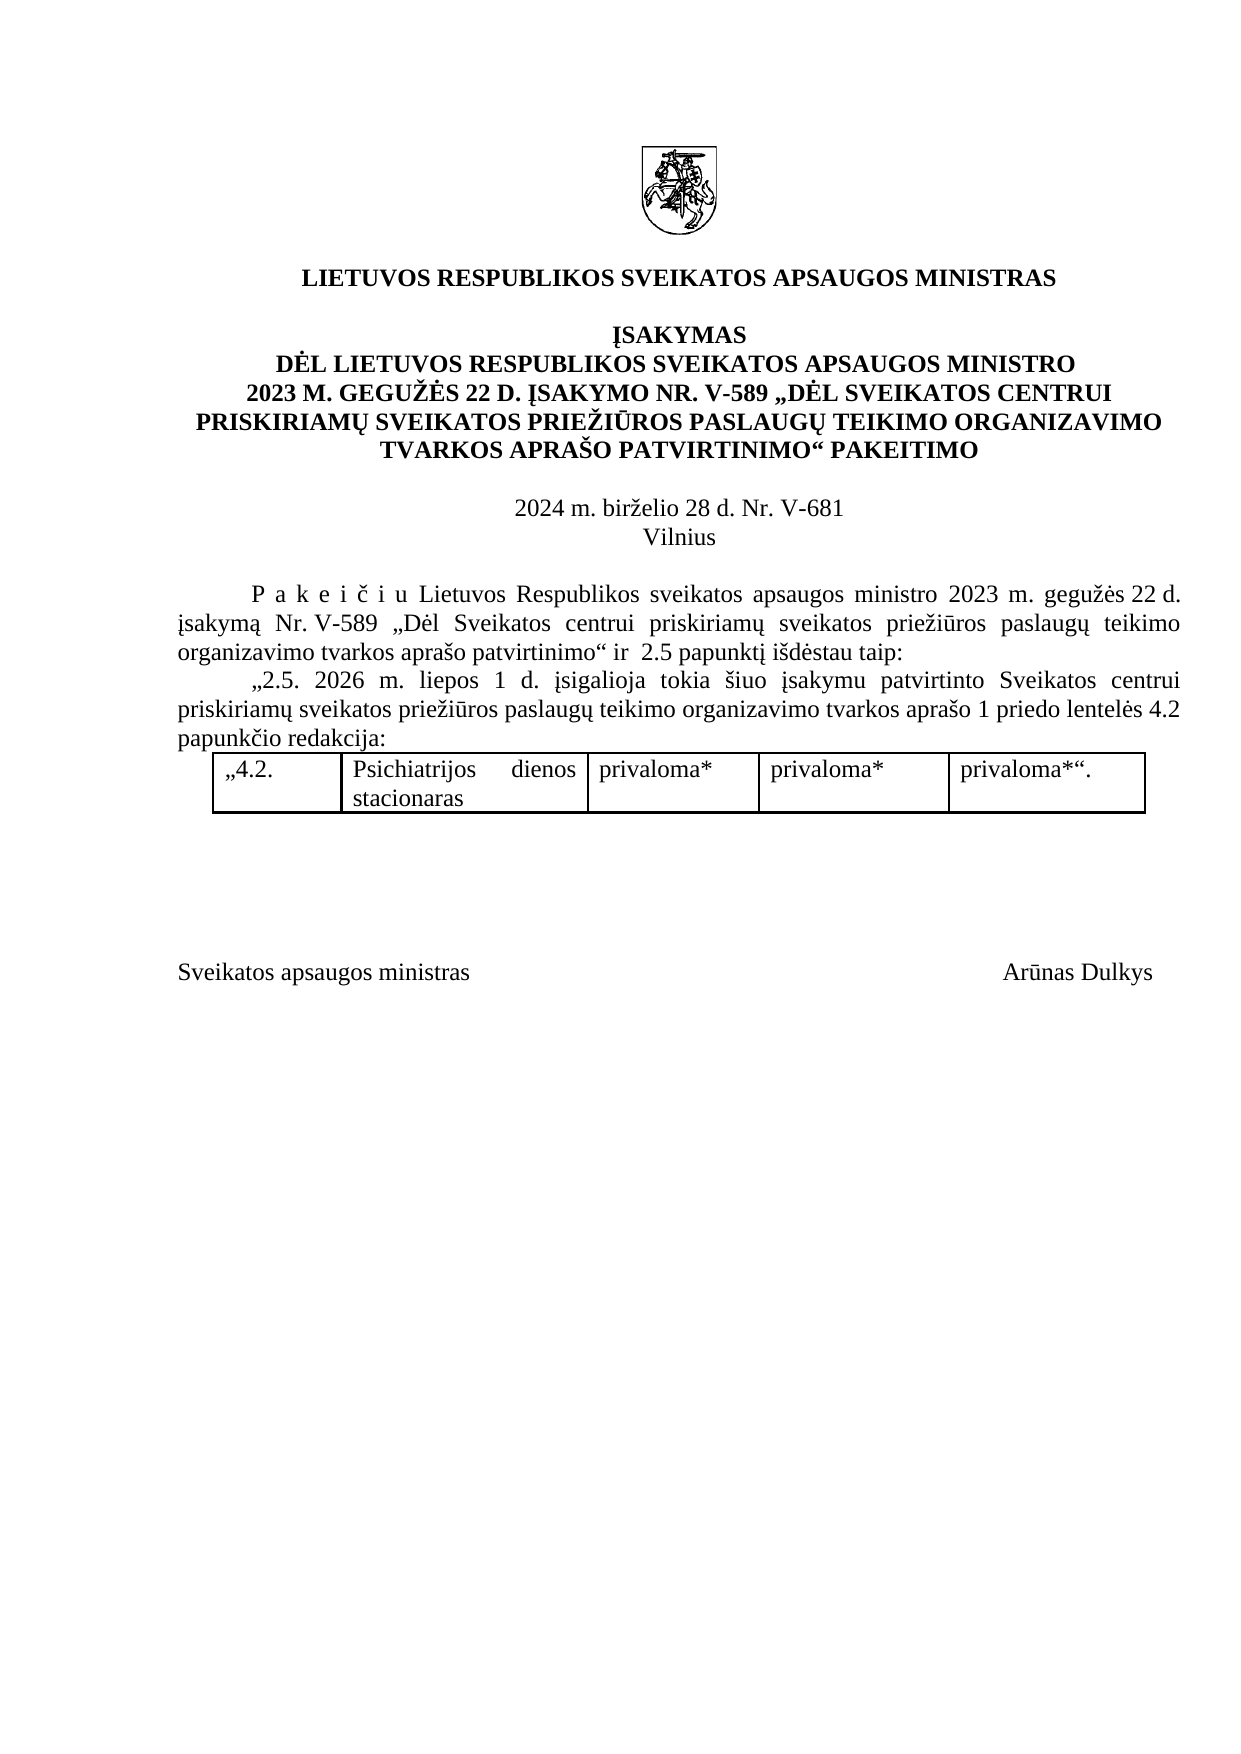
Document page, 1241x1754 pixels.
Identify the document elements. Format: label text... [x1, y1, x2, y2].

text LIETUVOS RESPUBLIKOS SVEIKATOS APSAUGOS MINISTRAS [177, 263, 1181, 292]
text 2024 m. birželio 28 d. Nr. V-681 [177, 493, 1181, 522]
table_header „4.2. [214, 754, 340, 811]
table_header privaloma* [760, 754, 948, 811]
text P a k e i č i u Lietuvos Respublikos sveikatos apsaugos ministro 2023 m. gegužės 22 d. įsakymą Nr. V-589 „Dėl Sveikatos centrui priskiriamų sveikatos priežiūros paslaugų teikimo organizavimo tvarkos aprašo patvirtinimo“ ir 2.5 papunktį išdėstau taip: [177, 579, 1181, 666]
text „2.5. 2026 m. liepos 1 d. įsigalioja tokia šiuo įsakymu patvirtinto Sveikatos centrui priskiriamų sveikatos priežiūros paslaugų teikimo organizavimo tvarkos aprašo 1 priedo lentelės 4.2 papunkčio redakcija: [177, 666, 1181, 752]
table_header privaloma*“. [950, 754, 1144, 811]
table_header Psichiatrijos dienos stacionaras [343, 754, 587, 811]
table_header privaloma* [589, 754, 758, 811]
text ĮSAKYMAS [177, 321, 1181, 349]
text 2023 M. GEGUŽĖS 22 D. ĮSAKYMO NR. V-589 „DĖL SVEIKATOS CENTRUI PRISKIRIAMŲ SVEIKATOS PRIEŽIŪROS PASLAUGŲ TEIKIMO ORGANIZAVIMO TVARKOS APRAŠO PATVIRTINIMO“ PAKEITIMO [177, 378, 1181, 464]
text Sveikatos apsaugos ministras Arūnas Dulkys [177, 957, 1181, 986]
text Vilnius [177, 522, 1181, 551]
text DĖL LIETUVOS RESPUBLIKOS SVEIKATOS APSAUGOS MINISTRO [177, 349, 1181, 378]
